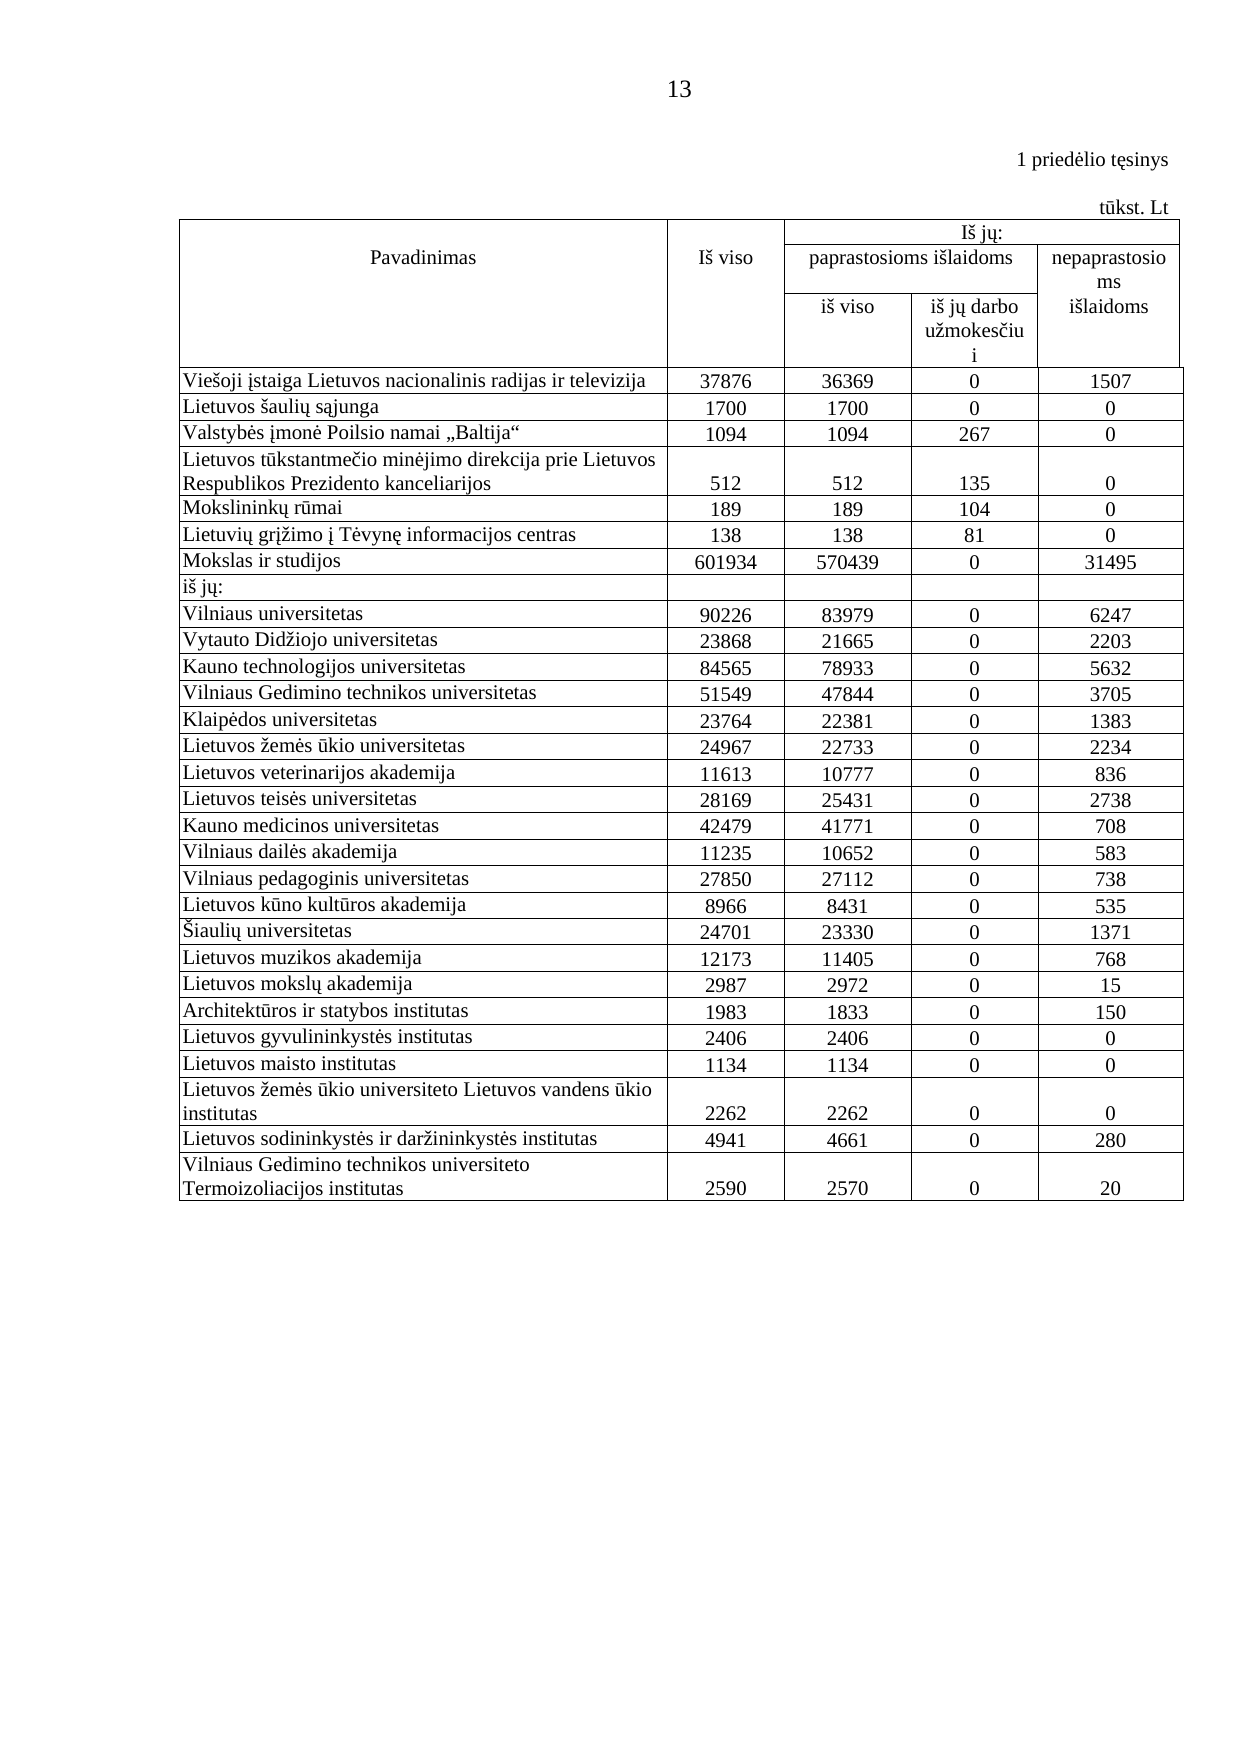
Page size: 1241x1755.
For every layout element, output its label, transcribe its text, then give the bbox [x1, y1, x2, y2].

table_cell 1371 [1039, 919, 1183, 944]
table_cell 0 [912, 919, 1038, 944]
table_cell paprastosioms išlaidoms [785, 245, 1037, 293]
table_cell 21665 [785, 628, 911, 653]
table_cell [180, 293, 667, 367]
table_cell 0 [912, 813, 1038, 838]
table_cell Lietuvos žemės ūkio universitetas [180, 734, 667, 759]
table_cell 2234 [1039, 734, 1183, 759]
table_cell 90226 [668, 601, 784, 627]
table_cell Vytauto Didžiojo universitetas [180, 628, 667, 653]
table_cell 0 [912, 654, 1038, 680]
table_cell Vilniaus universitetas [180, 601, 667, 627]
table_cell 189 [668, 496, 784, 521]
table_cell 10652 [785, 840, 911, 865]
table_cell 0 [912, 368, 1038, 393]
table_cell 1700 [668, 394, 784, 419]
table_cell 78933 [785, 654, 911, 680]
table_cell 0 [912, 1078, 1038, 1125]
table_cell 1383 [1039, 707, 1183, 733]
table_cell Viešoji įstaiga Lietuvos nacionalinis radijas ir televizija [180, 368, 667, 393]
table_cell 1700 [785, 394, 911, 419]
table_cell Vilniaus dailės akademija [180, 840, 667, 865]
table_cell 36369 [785, 368, 911, 393]
table_cell 768 [1039, 945, 1183, 971]
table_cell 0 [1039, 496, 1183, 521]
table_cell 41771 [785, 813, 911, 838]
table_cell 0 [1039, 421, 1183, 446]
table_cell 2590 [668, 1153, 784, 1200]
table_cell 1094 [785, 421, 911, 446]
table_cell Mokslininkų rūmai [180, 496, 667, 521]
table_cell 708 [1039, 813, 1183, 838]
table_cell Kauno technologijos universitetas [180, 654, 667, 680]
table_cell 3705 [1039, 681, 1183, 706]
table_cell 2406 [668, 1025, 784, 1050]
table_cell 4661 [785, 1126, 911, 1152]
table_cell 1134 [668, 1051, 784, 1077]
table_cell 81 [912, 522, 1038, 547]
table_cell 83979 [785, 601, 911, 627]
table_cell 8966 [668, 893, 784, 918]
table_cell išlaidoms [1038, 293, 1179, 367]
table_cell Lietuvos maisto institutas [180, 1051, 667, 1077]
table_cell 37876 [668, 368, 784, 393]
table_cell 2738 [1039, 787, 1183, 812]
table_cell 0 [912, 1025, 1038, 1050]
table_cell 0 [912, 549, 1038, 574]
table_cell Lietuvos šaulių sąjunga [180, 394, 667, 419]
table_cell Lietuvos teisės universitetas [180, 787, 667, 812]
table_cell 24701 [668, 919, 784, 944]
table_cell 28169 [668, 787, 784, 812]
table_cell 138 [785, 522, 911, 547]
table_cell 535 [1039, 893, 1183, 918]
table_cell Valstybės įmonė Poilsio namai „Baltija“ [180, 421, 667, 446]
table_cell 0 [912, 707, 1038, 733]
table_cell 512 [668, 447, 784, 494]
table_cell [1039, 575, 1183, 600]
table_cell [912, 575, 1038, 600]
table_cell 267 [912, 421, 1038, 446]
table_cell 25431 [785, 787, 911, 812]
table_cell 42479 [668, 813, 784, 838]
table_cell Lietuvos gyvulininkystės institutas [180, 1025, 667, 1050]
table_cell 0 [912, 760, 1038, 786]
table_cell 11235 [668, 840, 784, 865]
table_cell 0 [912, 1153, 1038, 1200]
table_cell 135 [912, 447, 1038, 494]
table_cell Iš viso [668, 244, 784, 293]
table_cell nepaprastosioms [1038, 245, 1179, 293]
table_cell 570439 [785, 549, 911, 574]
table_cell 23330 [785, 919, 911, 944]
table_cell [785, 575, 911, 600]
table_cell 2570 [785, 1153, 911, 1200]
table_cell Iš jų: [785, 220, 1179, 244]
table_cell 8431 [785, 893, 911, 918]
table_cell 0 [1039, 1025, 1183, 1050]
table_cell 0 [912, 787, 1038, 812]
table_cell 150 [1039, 998, 1183, 1024]
table_cell 104 [912, 496, 1038, 521]
table_cell iš jų: [180, 575, 667, 600]
table_cell 2972 [785, 972, 911, 997]
table_header 1 priedėlio tęsinys [179, 147, 1180, 171]
table_cell [179, 171, 1180, 195]
table_cell 0 [912, 681, 1038, 706]
table_cell Lietuvių grįžimo į Tėvynę informacijos centras [180, 522, 667, 547]
table_cell 6247 [1039, 601, 1183, 627]
table_cell 0 [912, 945, 1038, 971]
table_cell Pavadinimas [180, 244, 667, 293]
table_cell Šiaulių universitetas [180, 919, 667, 944]
table_cell 27112 [785, 866, 911, 891]
table_cell Vilniaus Gedimino technikos universitetas [180, 681, 667, 706]
table_cell 0 [912, 734, 1038, 759]
table_cell 11405 [785, 945, 911, 971]
table_cell 23868 [668, 628, 784, 653]
table_cell 0 [1039, 447, 1183, 494]
table_cell 12173 [668, 945, 784, 971]
table_cell [668, 293, 784, 367]
table_cell 0 [912, 394, 1038, 419]
table_cell Architektūros ir statybos institutas [180, 998, 667, 1024]
table_cell 1134 [785, 1051, 911, 1077]
table_cell 31495 [1039, 549, 1183, 574]
table_cell 0 [912, 840, 1038, 865]
table_cell 22733 [785, 734, 911, 759]
table_cell Lietuvos mokslų akademija [180, 972, 667, 997]
table_cell 22381 [785, 707, 911, 733]
table_cell 1983 [668, 998, 784, 1024]
table_cell 1833 [785, 998, 911, 1024]
table_cell 0 [1039, 1051, 1183, 1077]
table_cell 0 [912, 972, 1038, 997]
table_cell 836 [1039, 760, 1183, 786]
table_cell 138 [668, 522, 784, 547]
table_cell 2262 [668, 1078, 784, 1125]
table_cell Lietuvos veterinarijos akademija [180, 760, 667, 786]
table_cell Vilniaus pedagoginis universitetas [180, 866, 667, 891]
table_cell 23764 [668, 707, 784, 733]
table_cell 47844 [785, 681, 911, 706]
table_cell 1507 [1039, 368, 1183, 393]
table_cell 601934 [668, 549, 784, 574]
table_cell 24967 [668, 734, 784, 759]
table_cell 0 [912, 1051, 1038, 1077]
table_cell 2406 [785, 1025, 911, 1050]
table_cell Lietuvos kūno kultūros akademija [180, 893, 667, 918]
table_cell [668, 220, 784, 244]
table_cell 51549 [668, 681, 784, 706]
table_cell 0 [912, 998, 1038, 1024]
table_cell 84565 [668, 654, 784, 680]
table_cell Lietuvos muzikos akademija [180, 945, 667, 971]
table_cell 0 [912, 1126, 1038, 1152]
table_cell 4941 [668, 1126, 784, 1152]
table_cell iš viso [785, 294, 911, 367]
table_cell 280 [1039, 1126, 1183, 1152]
table_cell 583 [1039, 840, 1183, 865]
table_cell iš jų darbo užmokesčiui [912, 294, 1037, 367]
table_cell 0 [1039, 394, 1183, 419]
table_cell 189 [785, 496, 911, 521]
table_cell 2262 [785, 1078, 911, 1125]
table_cell 27850 [668, 866, 784, 891]
table_cell Klaipėdos universitetas [180, 707, 667, 733]
table_cell Kauno medicinos universitetas [180, 813, 667, 838]
table_cell 15 [1039, 972, 1183, 997]
table_cell Lietuvos tūkstantmečio minėjimo direkcija prie Lietuvos Respublikos Prezidento kanceliarijos [180, 447, 667, 494]
table_cell 0 [912, 628, 1038, 653]
table_cell tūkst. Lt [179, 195, 1180, 219]
table_cell [180, 220, 667, 244]
table_cell 20 [1039, 1153, 1183, 1200]
table_cell 10777 [785, 760, 911, 786]
table_cell 2203 [1039, 628, 1183, 653]
table_cell 0 [912, 893, 1038, 918]
table_cell 0 [1039, 1078, 1183, 1125]
table_cell Mokslas ir studijos [180, 549, 667, 574]
table_cell 512 [785, 447, 911, 494]
table_cell 0 [1039, 522, 1183, 547]
table_cell Vilniaus Gedimino technikos universiteto Termoizoliacijos institutas [180, 1153, 667, 1200]
table_cell 2987 [668, 972, 784, 997]
table_cell [668, 575, 784, 600]
table_cell 0 [912, 866, 1038, 891]
table_cell Lietuvos žemės ūkio universiteto Lietuvos vandens ūkio institutas [180, 1078, 667, 1125]
table_cell Lietuvos sodininkystės ir daržininkystės institutas [180, 1126, 667, 1152]
table_cell 0 [912, 601, 1038, 627]
table_cell 1094 [668, 421, 784, 446]
table_cell 5632 [1039, 654, 1183, 680]
table_cell 11613 [668, 760, 784, 786]
table_cell 738 [1039, 866, 1183, 891]
